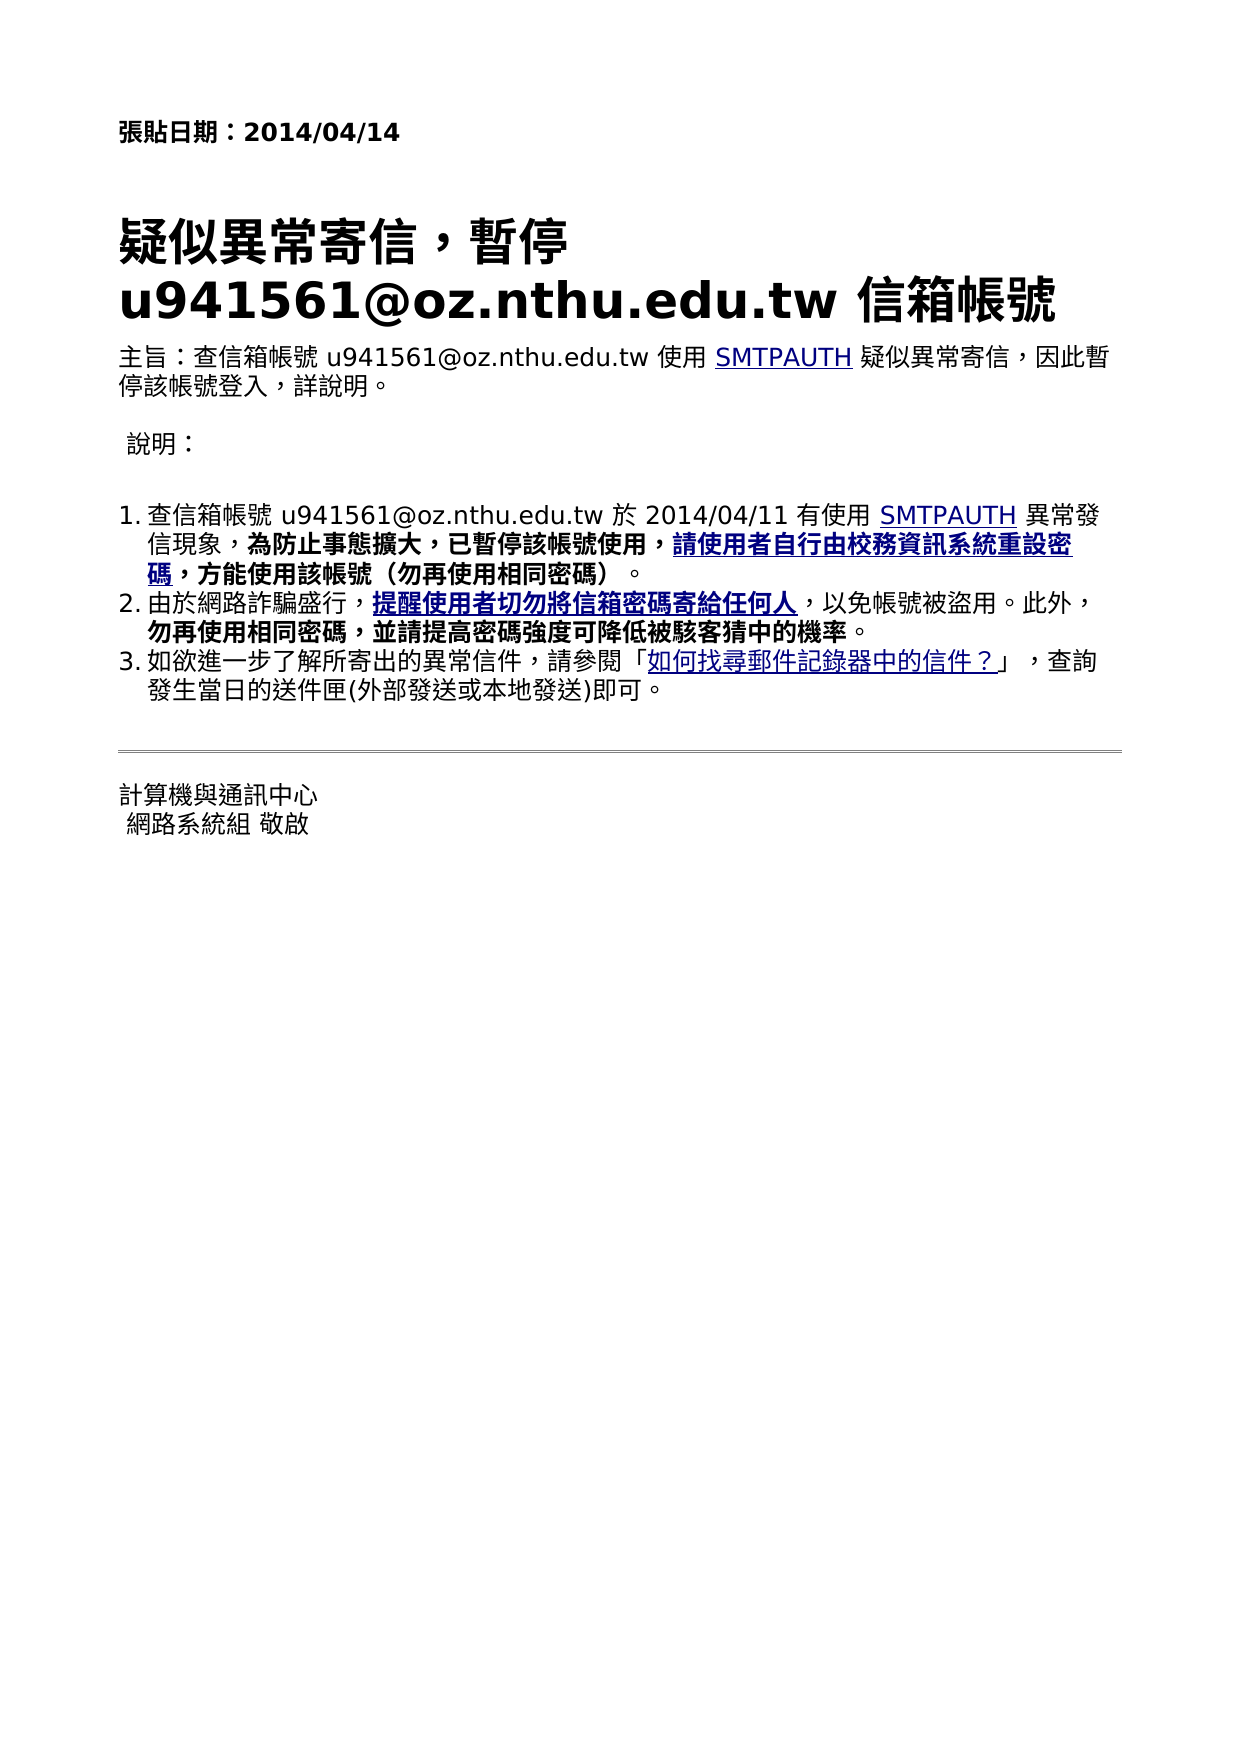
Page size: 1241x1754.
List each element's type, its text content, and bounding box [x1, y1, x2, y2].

text 主旨：查信箱帳號 u941561@oz.nthu.edu.tw 使用 SMTPAUTH 疑似異常寄信，因此暫停該帳號登入，詳說明。 說明： [118, 343, 1122, 459]
list 由於網路詐騙盛行，提醒使用者切勿將信箱密碼寄給任何人，以免帳號被盜用。此外，勿再使用相同密碼，並請提高密碼強度可降低被駭客猜中的機率。 [118, 589, 1122, 647]
text 張貼日期：2014/04/14 [118, 118, 1122, 176]
text 計算機與通訊中心 網路系統組 敬啟 [118, 782, 1122, 840]
list 查信箱帳號 u941561@oz.nthu.edu.tw 於 2014/04/11 有使用 SMTPAUTH 異常發信現象，為防止事態擴大，已暫停該帳號使用，請使用者自行由校務資訊系統重設密碼，方能使用該帳號（勿再使用相同密碼）。 [118, 502, 1122, 589]
subtitle 疑似異常寄信，暫停 u941561@oz.nthu.edu.tw 信箱帳號 [118, 214, 1122, 330]
list 如欲進一步了解所寄出的異常信件，請參閱「如何找尋郵件記錄器中的信件？」，查詢發生當日的送件匣(外部發送或本地發送)即可。 [118, 647, 1122, 706]
